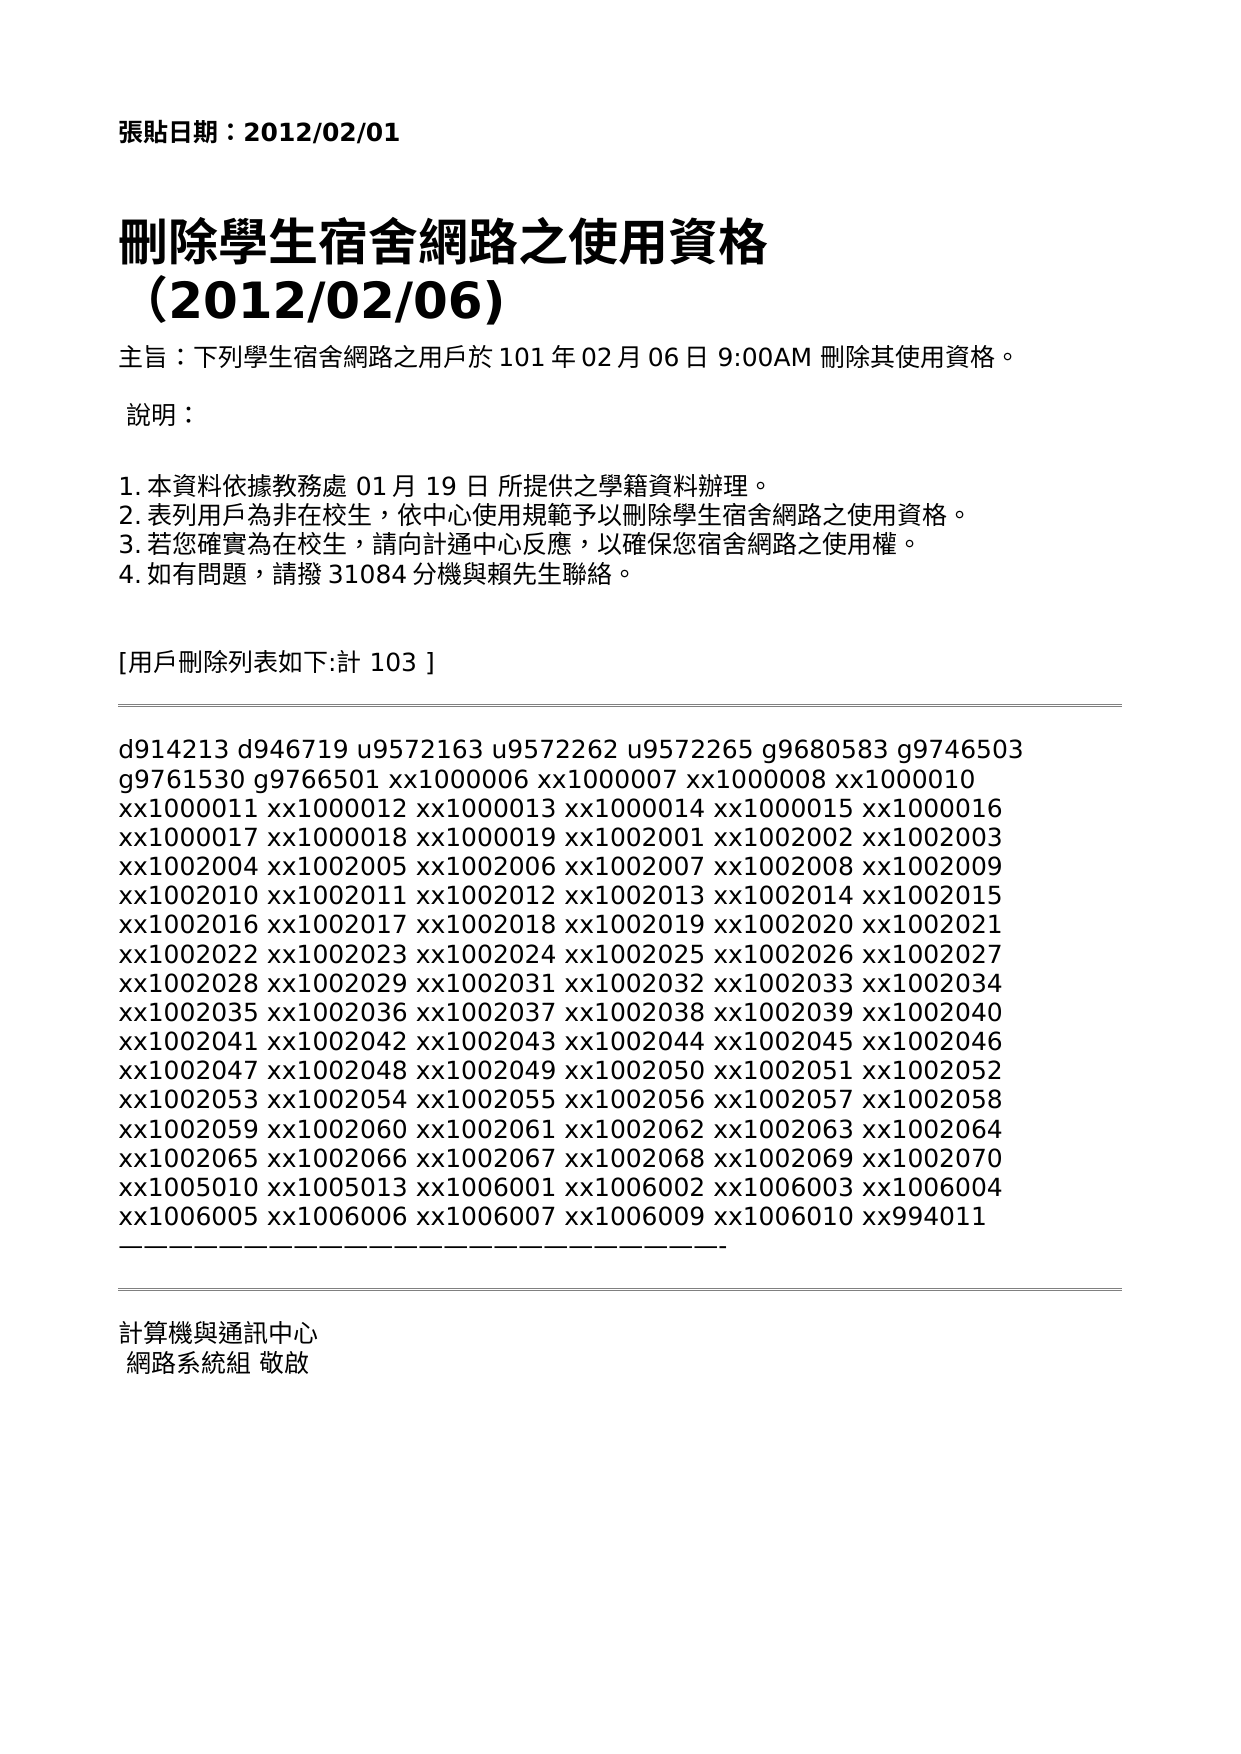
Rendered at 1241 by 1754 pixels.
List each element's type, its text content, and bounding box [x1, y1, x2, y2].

text 計算機與通訊中心 網路系統組 敬啟 [118, 1319, 1122, 1378]
text d914213 d946719 u9572163 u9572262 u9572265 g9680583 g9746503 g9761530 g9766501 xx1000006 xx1000007 xx1000008 xx1000010 xx1000011 xx1000012 xx1000013 xx1000014 xx1000015 xx1000016 xx1000017 xx1000018 xx1000019 xx1002001 xx1002002 xx1002003 xx1002004 xx1002005 xx1002006 xx1002007 xx1002008 xx1002009 xx1002010 xx1002011 xx1002012 xx1002013 xx1002014 xx1002015 xx1002016 xx1002017 xx1002018 xx1002019 xx1002020 xx1002021 xx1002022 xx1002023 xx1002024 xx1002025 xx1002026 xx1002027 xx1002028 xx1002029 xx1002031 xx1002032 xx1002033 xx1002034 xx1002035 xx1002036 xx1002037 xx1002038 xx1002039 xx1002040 xx1002041 xx1002042 xx1002043 xx1002044 xx1002045 xx1002046 xx1002047 xx1002048 xx1002049 xx1002050 xx1002051 xx1002052 xx1002053 xx1002054 xx1002055 xx1002056 xx1002057 xx1002058 xx1002059 xx1002060 xx1002061 xx1002062 xx1002063 xx1002064 xx1002065 xx1002066 xx1002067 xx1002068 xx1002069 xx1002070 xx1005010 xx1005013 xx1006001 xx1006002 xx1006003 xx1006004 xx1006005 xx1006006 xx1006007 xx1006009 xx1006010 xx994011————————————————————————- [118, 736, 1122, 1261]
list 如有問題，請撥31084分機與賴先生聯絡。 [118, 560, 1122, 618]
text 主旨：下列學生宿舍網路之用戶於101年02月06日 9:00AM 刪除其使用資格。 說明： [118, 343, 1122, 430]
text 張貼日期：2012/02/01 [118, 118, 1122, 176]
list 表列用戶為非在校生，依中心使用規範予以刪除學生宿舍網路之使用資格。 [118, 502, 1122, 531]
text [用戶刪除列表如下:計 103 ] [118, 648, 1122, 677]
subtitle 刪除學生宿舍網路之使用資格（2012/02/06) [118, 214, 1122, 330]
list 若您確實為在校生，請向計通中心反應，以確保您宿舍網路之使用權。 [118, 531, 1122, 560]
list 本資料依據教務處 01月 19 日 所提供之學籍資料辦理。 [118, 472, 1122, 502]
